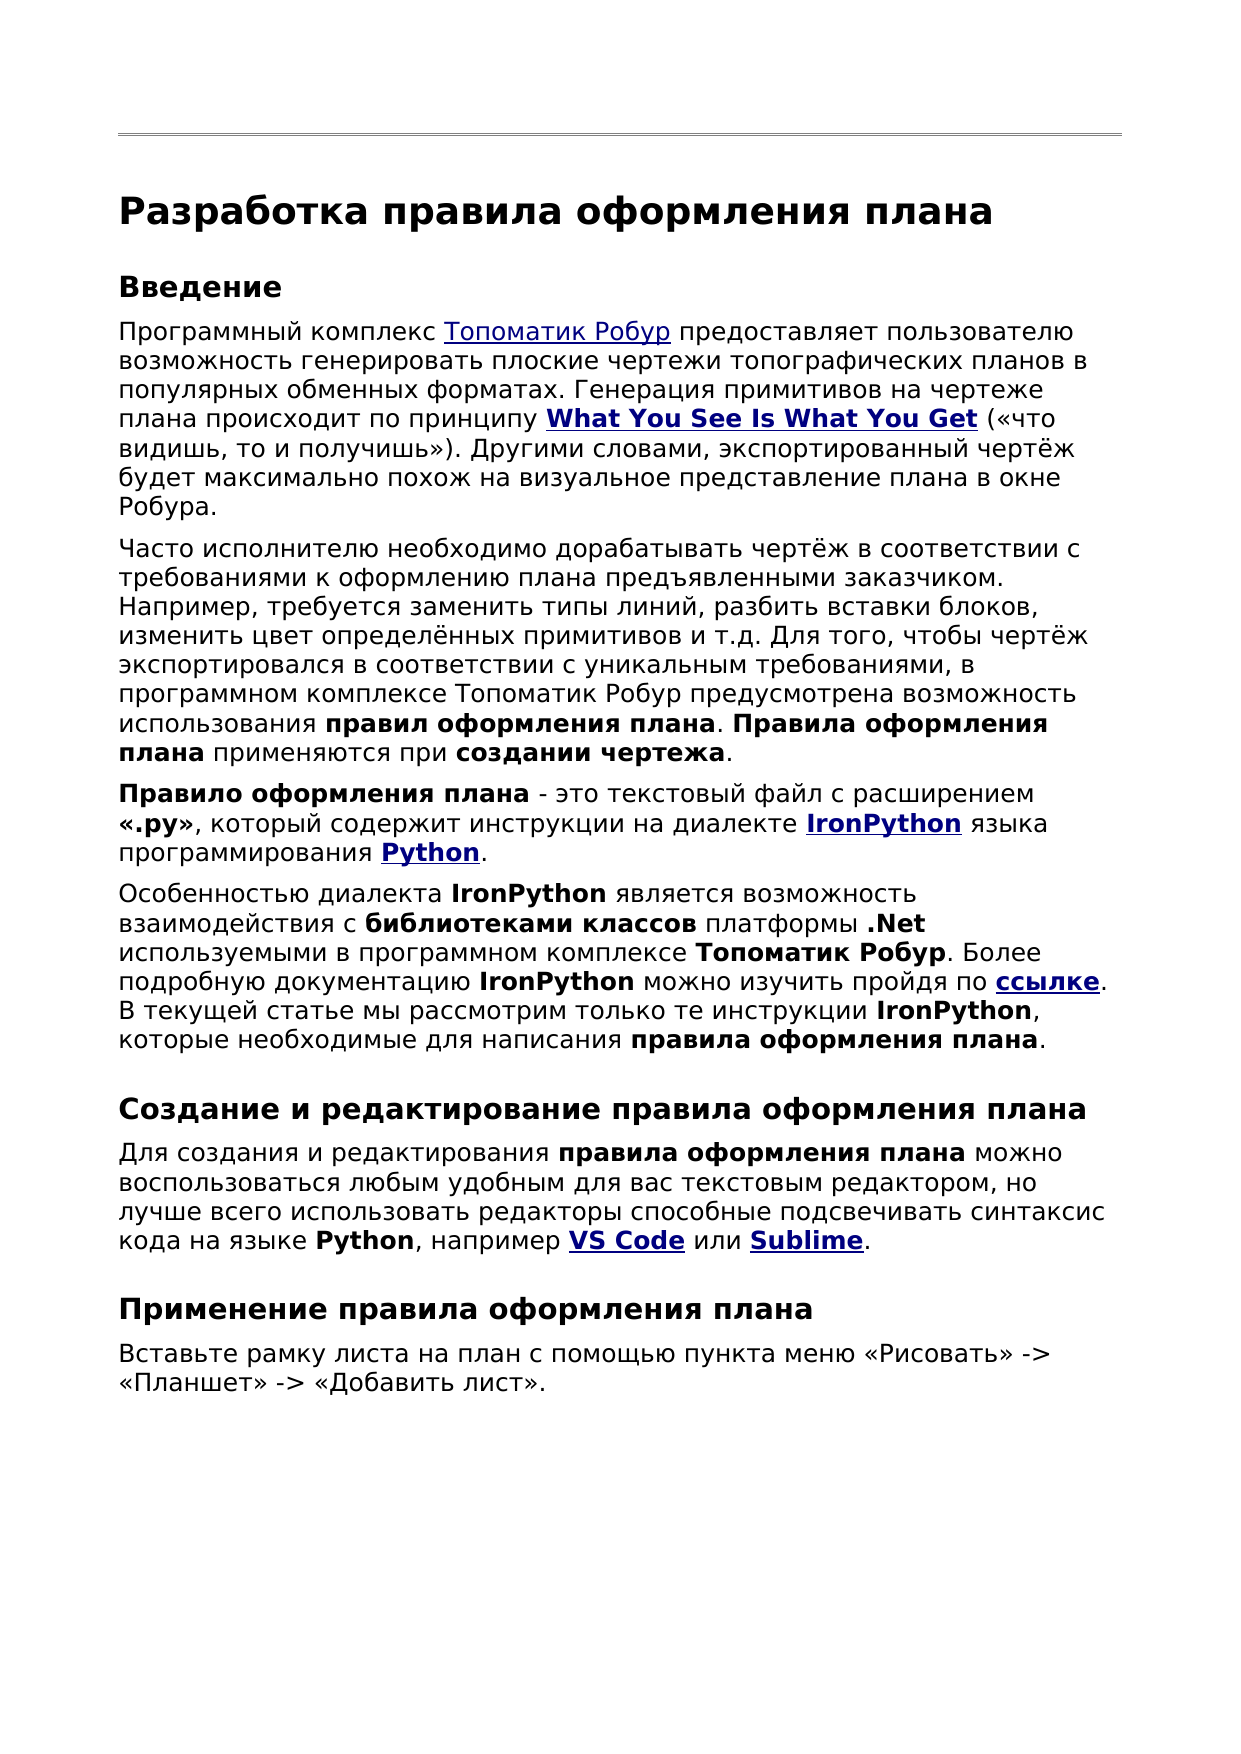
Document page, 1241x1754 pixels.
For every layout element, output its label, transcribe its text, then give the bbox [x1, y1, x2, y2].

text Особенностью диалекта IronPython является возможность взаимодействия с библиотеками классов платформы .Net используемыми в программном комплексе Топоматик Робур. Более подробную документацию IronPython можно изучить пройдя по ссылке. В текущей статье мы рассмотрим только те инструкции IronPython, которые необходимые для написания правила оформления плана. [118, 879, 1122, 1054]
text Вставьте рамку листа на план с помощью пункта меню «Рисовать» -> «Планшет» -> «Добавить лист». [118, 1339, 1122, 1397]
text Часто исполнителю необходимо дорабатывать чертёж в соответствии с требованиями к оформлению плана предъявленными заказчиком. Например, требуется заменить типы линий, разбить вставки блоков, изменить цвет определённых примитивов и т.д. Для того, чтобы чертёж экспортировался в соответствии с уникальным требованиями, в программном комплексе Топоматик Робур предусмотрена возможность использования правил оформления плана. Правила оформления плана применяются при создании чертежа. [118, 534, 1122, 767]
text Программный комплекс Топоматик Робур предоставляет пользователю возможность генерировать плоские чертежи топографических планов в популярных обменных форматах. Генерация примитивов на чертеже плана происходит по принципу What You See Is What You Get («что видишь, то и получишь»). Другими словами, экспортированный чертёж будет максимально похож на визуальное представление плана в окне Робура. [118, 317, 1122, 521]
subtitle Введение [118, 271, 1122, 304]
subtitle Применение правила оформления плана [118, 1293, 1122, 1327]
subtitle Создание и редактирование правила оформления плана [118, 1092, 1122, 1126]
subtitle Разработка правила оформления плана [118, 189, 1122, 233]
text Правило оформления плана - это текстовый файл с расширением «.py», который содержит инструкции на диалекте IronPython языка программирования Python. [118, 779, 1122, 867]
text Для создания и редактирования правила оформления плана можно воспользоваться любым удобным для вас текстовым редактором, но лучше всего использовать редакторы способные подсвечивать синтаксис кода на языке Python, например VS Code или Sublime. [118, 1138, 1122, 1255]
